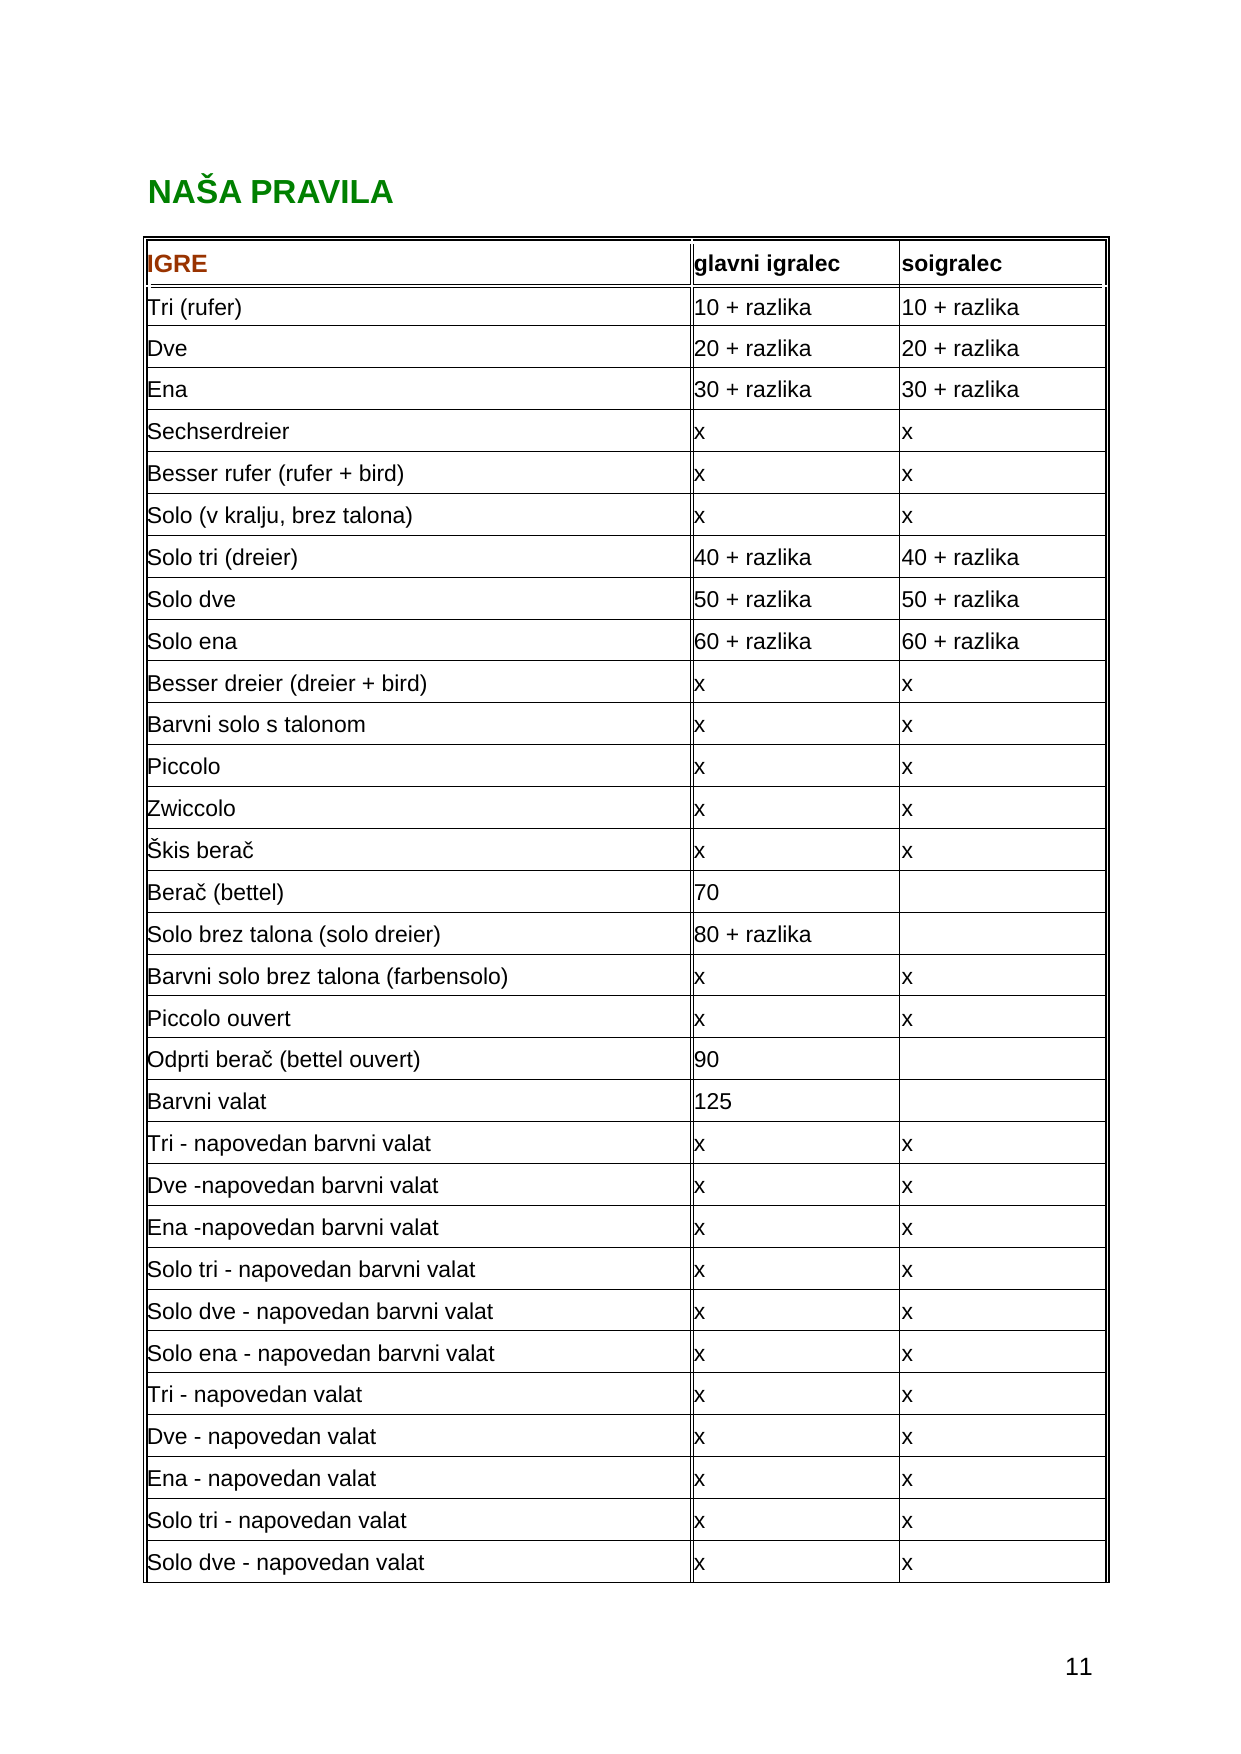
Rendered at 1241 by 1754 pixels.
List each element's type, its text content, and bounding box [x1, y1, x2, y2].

table_cell x [694, 1457, 899, 1498]
table_cell Zwiccolo [148, 787, 690, 828]
table_cell 40 + razlika [694, 536, 899, 577]
table_cell x [694, 787, 899, 828]
table_cell x [900, 410, 1105, 451]
table_cell Besser dreier (dreier + bird) [148, 661, 690, 702]
table_header IGRE [145, 238, 692, 283]
table_cell Dve -napovedan barvni valat [148, 1164, 690, 1205]
table_cell Solo dve [148, 578, 690, 618]
table_cell x [694, 1122, 899, 1163]
table_cell x [900, 829, 1105, 870]
table_cell x [900, 787, 1105, 828]
table_cell x [900, 1541, 1105, 1582]
table_cell Solo tri - napovedan valat [148, 1499, 690, 1540]
table_cell Piccolo ouvert [148, 996, 690, 1037]
table_cell x [694, 745, 899, 786]
table_cell Solo dve - napovedan barvni valat [148, 1290, 690, 1330]
subtitle NAŠA PRAVILA [148, 173, 1093, 211]
table_cell 10 + razlika [900, 284, 1108, 325]
table_cell x [694, 703, 899, 744]
table_cell x [900, 1415, 1105, 1456]
table_cell Ena - napovedan valat [148, 1457, 690, 1498]
table_cell 10 + razlika [694, 288, 899, 325]
table_cell 30 + razlika [900, 368, 1105, 409]
table_cell Solo (v kralju, brez talona) [148, 494, 690, 535]
table_cell Dve - napovedan valat [148, 1415, 690, 1456]
table_cell x [900, 1373, 1105, 1414]
table_cell Odprti berač (bettel ouvert) [148, 1038, 690, 1079]
table_cell x [900, 494, 1105, 535]
table_cell x [694, 661, 899, 702]
table_cell Škis berač [148, 829, 690, 870]
table_cell [900, 871, 1105, 912]
table_cell Tri (rufer) [145, 284, 692, 325]
table_cell Besser rufer (rufer + bird) [148, 452, 690, 493]
table_cell x [694, 1331, 899, 1372]
table_cell x [694, 1164, 899, 1205]
table_cell x [694, 1248, 899, 1288]
table_cell x [694, 1290, 899, 1330]
table_cell x [694, 1499, 899, 1540]
table_cell x [900, 1164, 1105, 1205]
table_cell x [694, 494, 899, 535]
table_cell 50 + razlika [900, 578, 1105, 618]
table_cell 60 + razlika [694, 620, 899, 660]
table_cell x [900, 1122, 1105, 1163]
table_cell x [900, 703, 1105, 744]
table_cell x [900, 1499, 1105, 1540]
table_cell 50 + razlika [694, 578, 899, 618]
table_cell 30 + razlika [694, 368, 899, 409]
table_cell Solo dve - napovedan valat [148, 1541, 690, 1582]
table_cell Dve [148, 326, 690, 367]
table_cell x [900, 661, 1105, 702]
table_cell x [900, 1457, 1105, 1498]
table_cell [900, 913, 1105, 953]
table_cell Piccolo [148, 745, 690, 786]
table_cell x [694, 955, 899, 995]
table_header soigralec [900, 241, 1105, 283]
table_cell Barvni valat [148, 1080, 690, 1121]
table_cell x [900, 996, 1105, 1037]
table_cell Barvni solo s talonom [148, 703, 690, 744]
table_cell x [694, 410, 899, 451]
table_cell Solo tri - napovedan barvni valat [148, 1248, 690, 1288]
table_cell Solo ena - napovedan barvni valat [148, 1331, 690, 1372]
table_cell Sechserdreier [148, 410, 690, 451]
table_cell x [900, 1331, 1105, 1372]
table_cell 40 + razlika [900, 536, 1105, 577]
table_cell x [694, 1206, 899, 1247]
table_cell Solo ena [148, 620, 690, 660]
table_cell Barvni solo brez talona (farbensolo) [148, 955, 690, 995]
table_cell x [900, 1290, 1105, 1330]
table_cell x [694, 1541, 899, 1582]
table_cell [900, 1080, 1105, 1121]
table_header glavni igralec [692, 240, 899, 283]
table_cell x [900, 745, 1105, 786]
table_cell 80 + razlika [694, 913, 899, 953]
table_cell Ena -napovedan barvni valat [148, 1206, 690, 1247]
table_cell 20 + razlika [900, 326, 1105, 367]
table_cell x [900, 955, 1105, 995]
table_cell Tri - napovedan valat [148, 1373, 690, 1414]
table_cell 70 [694, 871, 899, 912]
table_cell [900, 1038, 1105, 1079]
table_cell x [900, 1248, 1105, 1288]
table_cell x [694, 829, 899, 870]
table_cell 125 [694, 1080, 899, 1121]
table_cell x [694, 996, 899, 1037]
table_cell 60 + razlika [900, 620, 1105, 660]
table_cell Tri - napovedan barvni valat [148, 1122, 690, 1163]
table_cell 90 [694, 1038, 899, 1079]
table_cell x [900, 1206, 1105, 1247]
table_cell 20 + razlika [694, 326, 899, 367]
table_cell x [694, 1415, 899, 1456]
table_cell x [694, 1373, 899, 1414]
table_cell x [900, 452, 1105, 493]
table_cell Ena [148, 368, 690, 409]
table_cell x [694, 452, 899, 493]
table_cell Solo brez talona (solo dreier) [148, 913, 690, 953]
table_cell Solo tri (dreier) [148, 536, 690, 577]
table_cell Berač (bettel) [148, 871, 690, 912]
